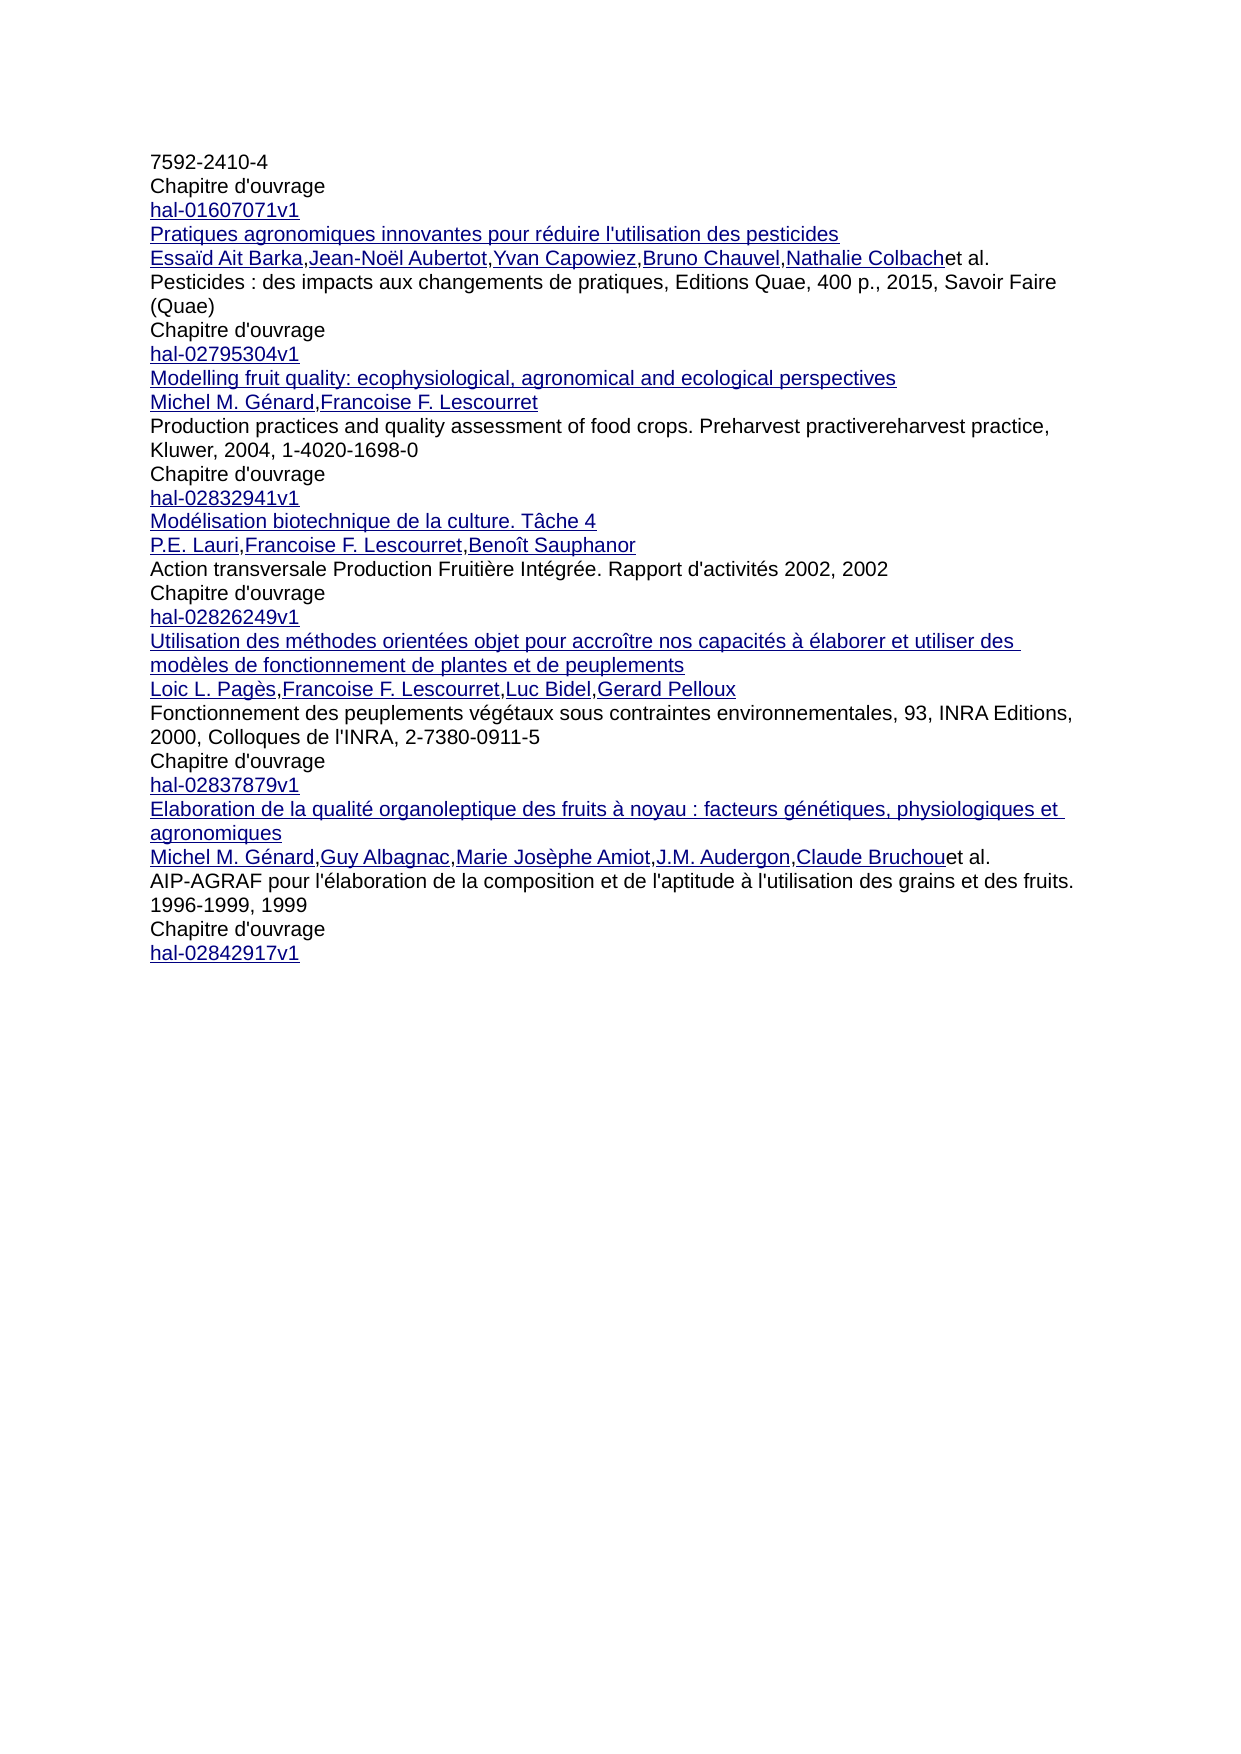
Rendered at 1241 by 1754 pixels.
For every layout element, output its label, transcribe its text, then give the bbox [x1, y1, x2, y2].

table_cell Pratiques agronomiques innovantes pour réduire l'utilisation des pesticides Essaïd Ait Barka,Jean-Noël Aubertot,Yvan Capowiez,Bruno Chauvel,Nathalie Colbachet al. Pesticides : des impacts aux changements de pratiques, Editions Quae, 400 p., 2015, Savoir Faire (Quae) Chapitre d'ouvrage hal-02795304v1 [150, 222, 1090, 366]
table_cell Utilisation des méthodes orientées objet pour accroître nos capacités à élaborer et utiliser des modèles de fonctionnement de plantes et de peuplements Loic L. Pagès,Francoise F. Lescourret,Luc Bidel,Gerard Pelloux Fonctionnement des peuplements végétaux sous contraintes environnementales, 93, INRA Editions, 2000, Colloques de l'INRA, 2-7380-0911-5 Chapitre d'ouvrage hal-02837879v1 [150, 629, 1090, 797]
table_cell Modélisation biotechnique de la culture. Tâche 4 P.E. Lauri,Francoise F. Lescourret,Benoît Sauphanor Action transversale Production Fruitière Intégrée. Rapport d'activités 2002, 2002 Chapitre d'ouvrage hal-02826249v1 [150, 509, 1090, 629]
table_cell Elaboration de la qualité organoleptique des fruits à noyau : facteurs génétiques, physiologiques et agronomiques Michel M. Génard,Guy Albagnac,Marie Josèphe Amiot,J.M. Audergon,Claude Bruchouet al. AIP-AGRAF pour l'élaboration de la composition et de l'aptitude à l'utilisation des grains et des fruits. 1996-1999, 1999 Chapitre d'ouvrage hal-02842917v1 [150, 797, 1090, 964]
table_cell Décliner les principes de l’agroécologie à la protection des cultures: les contours de l’agroécologie Eric Malezieux,Philippe Jarne,Jean-Noël Aubertot,Jean Boiffin,Francoise Lescourretet al. Protection agroécologique des cultures, Editions Quae, 288 p., 2016, Savoir Faire (Quae), 978-2-7592-2410-4 Chapitre d'ouvrage hal-01607071v1 [150, 150, 1090, 222]
table_cell Modelling fruit quality: ecophysiological, agronomical and ecological perspectives Michel M. Génard,Francoise F. Lescourret Production practices and quality assessment of food crops. Preharvest practivereharvest practice, Kluwer, 2004, 1-4020-1698-0 Chapitre d'ouvrage hal-02832941v1 [150, 366, 1090, 509]
